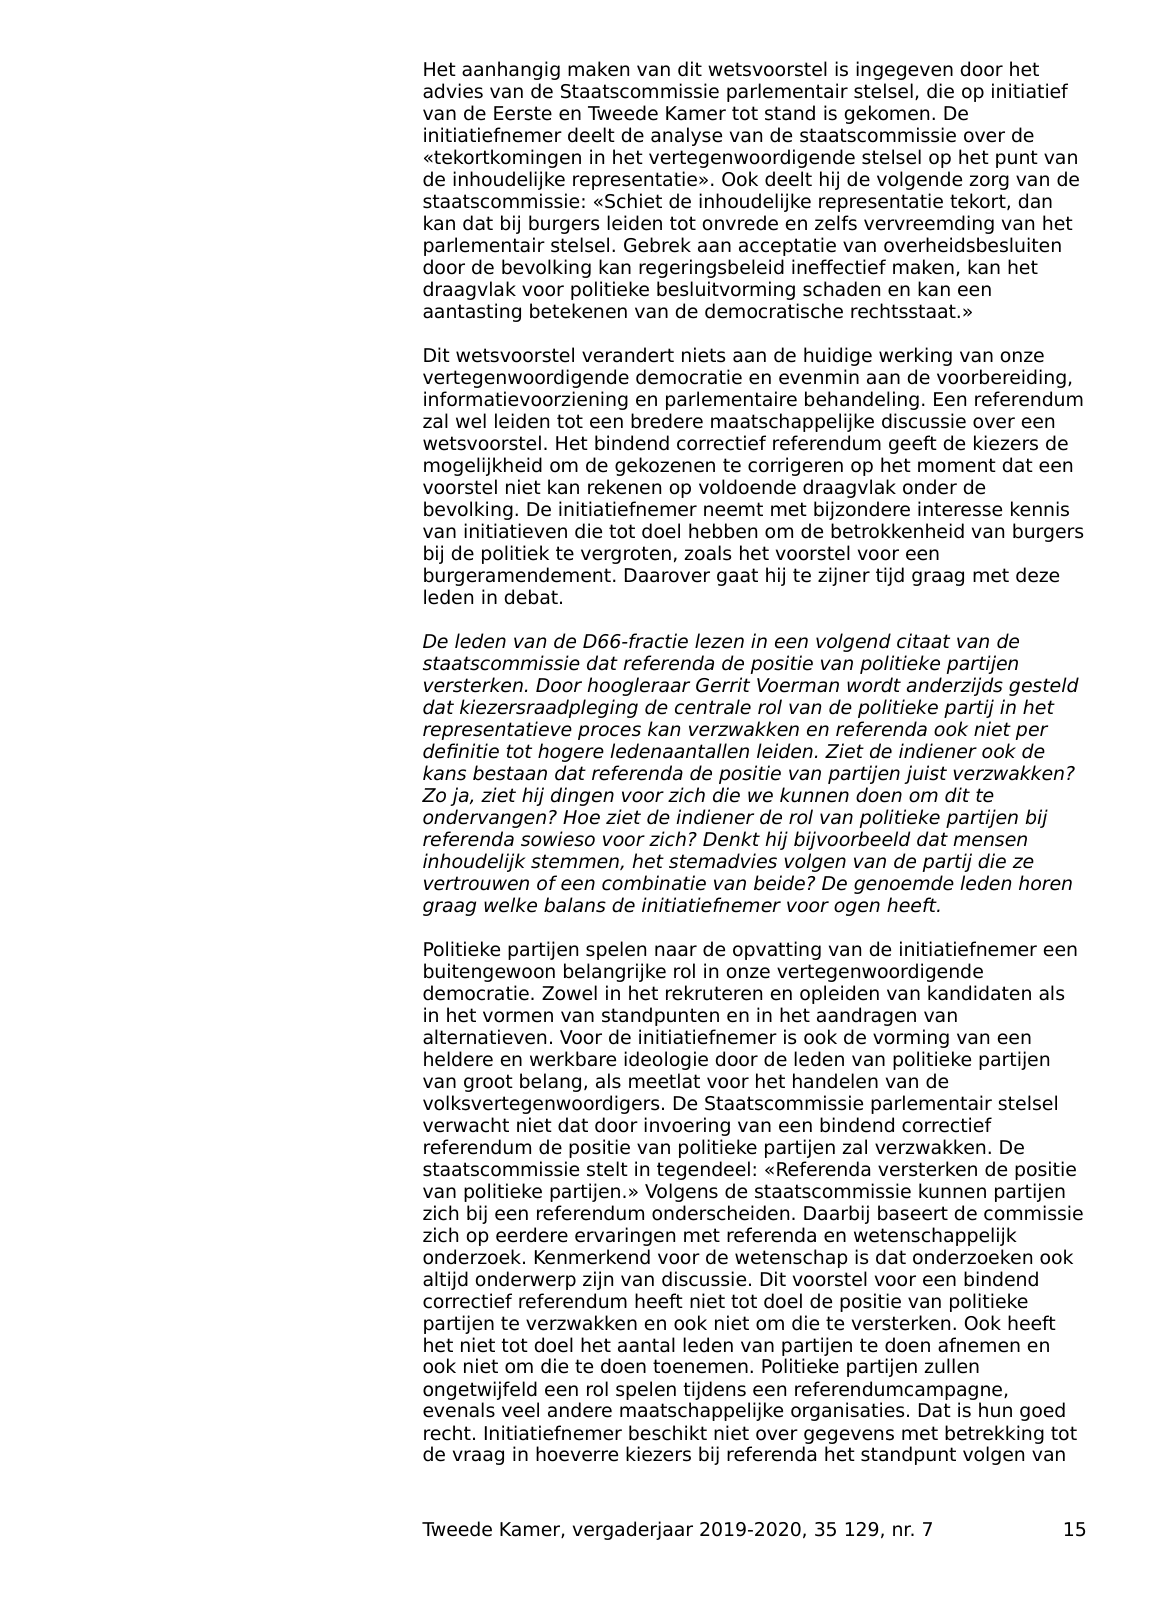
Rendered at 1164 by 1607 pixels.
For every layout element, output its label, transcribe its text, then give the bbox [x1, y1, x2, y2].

text Het aanhangig maken van dit wetsvoorstel is ingegeven door het advies van de Staatscommissie parlementair stelsel, die op initiatief van de Eerste en Tweede Kamer tot stand is gekomen. De initiatiefnemer deelt de analyse van de staatscommissie over de «tekortkomingen in het vertegenwoordigende stelsel op het punt van de inhoudelijke representatie». Ook deelt hij de volgende zorg van de staatscommissie: «Schiet de inhoudelijke representatie tekort, dan kan dat bij burgers leiden tot onvrede en zelfs vervreemding van het parlementair stelsel. Gebrek aan acceptatie van overheidsbesluiten door de bevolking kan regeringsbeleid ineffectief maken, kan het draagvlak voor politieke besluitvorming schaden en kan een aantasting betekenen van de democratische rechtsstaat.» [422, 59, 1087, 323]
text Politieke partijen spelen naar de opvatting van de initiatiefnemer een buitengewoon belangrijke rol in onze vertegenwoordigende democratie. Zowel in het rekruteren en opleiden van kandidaten als in het vormen van standpunten en in het aandragen van alternatieven. Voor de initiatiefnemer is ook de vorming van een heldere en werkbare ideologie door de leden van politieke partijen van groot belang, als meetlat voor het handelen van de volksvertegenwoordigers. De Staatscommissie parlementair stelsel verwacht niet dat door invoering van een bindend correctief referendum de positie van politieke partijen zal verzwakken. De staatscommissie stelt in tegendeel: «Referenda versterken de positie van politieke partijen.» Volgens de staatscommissie kunnen partijen zich bij een referendum onderscheiden. Daarbij baseert de commissie zich op eerdere ervaringen met referenda en wetenschappelijk onderzoek. Kenmerkend voor de wetenschap is dat onderzoeken ook altijd onderwerp zijn van discussie. Dit voorstel voor een bindend correctief referendum heeft niet tot doel de positie van politieke partijen te verzwakken en ook niet om die te versterken. Ook heeft het niet tot doel het aantal leden van partijen te doen afnemen en ook niet om die te doen toenemen. Politieke partijen zullen ongetwijfeld een rol spelen tijdens een referendumcampagne, evenals veel andere maatschappelijke organisaties. Dat is hun goed recht. Initiatiefnemer beschikt niet over gegevens met betrekking tot de vraag in hoeverre kiezers bij referenda het standpunt volgen van [422, 939, 1087, 1466]
text De leden van de D66-fractie lezen in een volgend citaat van de staatscommissie dat referenda de positie van politieke partijen versterken. Door hoogleraar Gerrit Voerman wordt anderzijds gesteld dat kiezersraadpleging de centrale rol van de politieke partij in het representatieve proces kan verzwakken en referenda ook niet per definitie tot hogere ledenaantallen leiden. Ziet de indiener ook de kans bestaan dat referenda de positie van partijen juist verzwakken? Zo ja, ziet hij dingen voor zich die we kunnen doen om dit te ondervangen? Hoe ziet de indiener de rol van politieke partijen bij referenda sowieso voor zich? Denkt hij bijvoorbeeld dat mensen inhoudelijk stemmen, het stemadvies volgen van de partij die ze vertrouwen of een combinatie van beide? De genoemde leden horen graag welke balans de initiatiefnemer voor ogen heeft. [422, 631, 1087, 917]
text Dit wetsvoorstel verandert niets aan de huidige werking van onze vertegenwoordigende democratie en evenmin aan de voorbereiding, informatievoorziening en parlementaire behandeling. Een referendum zal wel leiden tot een bredere maatschappelijke discussie over een wetsvoorstel. Het bindend correctief referendum geeft de kiezers de mogelijkheid om de gekozenen te corrigeren op het moment dat een voorstel niet kan rekenen op voldoende draagvlak onder de bevolking. De initiatiefnemer neemt met bijzondere interesse kennis van initiatieven die tot doel hebben om de betrokkenheid van burgers bij de politiek te vergroten, zoals het voorstel voor een burgeramendement. Daarover gaat hij te zijner tijd graag met deze leden in debat. [422, 345, 1087, 609]
